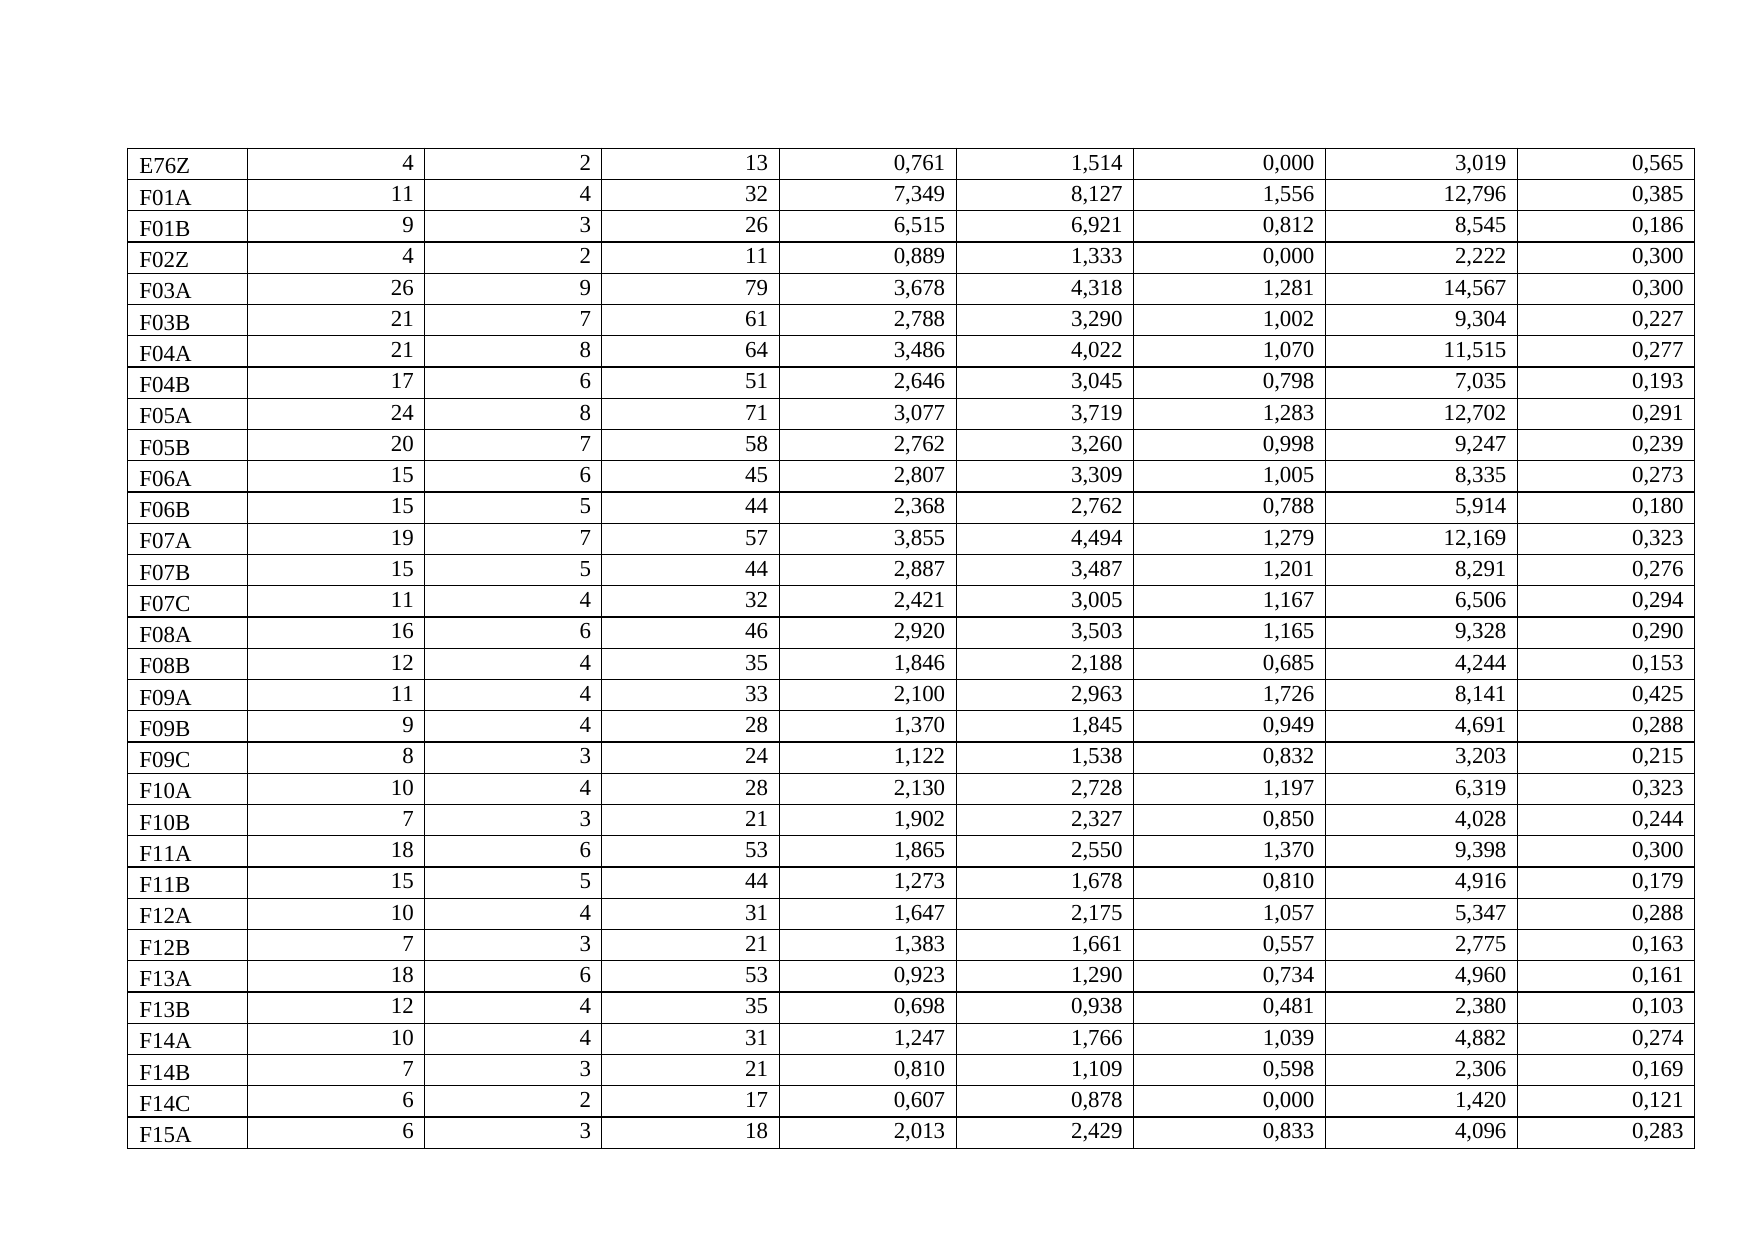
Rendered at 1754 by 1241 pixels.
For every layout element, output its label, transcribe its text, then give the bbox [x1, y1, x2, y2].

table_cell 32 [602, 586, 779, 616]
table_cell 1,283 [1134, 399, 1325, 429]
table_cell 1,661 [957, 930, 1133, 960]
table_cell 7,349 [780, 180, 956, 210]
table_cell 1,167 [1134, 586, 1325, 616]
table_cell 4,318 [957, 274, 1133, 304]
table_cell 17 [248, 368, 424, 398]
table_cell F08A [128, 618, 247, 648]
table_cell 0,215 [1518, 743, 1694, 773]
table_cell 0,274 [1518, 1024, 1694, 1054]
table_cell 2 [425, 243, 601, 273]
table_cell 1,766 [957, 1024, 1133, 1054]
table_cell 0,277 [1518, 336, 1694, 366]
table_cell 4 [425, 649, 601, 679]
table_cell 0,300 [1518, 836, 1694, 866]
table_cell 11 [602, 243, 779, 273]
table_cell 20 [248, 430, 424, 460]
table_cell F12A [128, 899, 247, 929]
table_cell 8 [425, 399, 601, 429]
table_cell 2,762 [957, 493, 1133, 523]
table_cell 0,283 [1518, 1118, 1694, 1148]
table_cell 2,775 [1326, 930, 1517, 960]
table_cell 18 [248, 836, 424, 866]
table_cell 0,734 [1134, 961, 1325, 991]
table_cell 46 [602, 618, 779, 648]
table_cell 11 [248, 180, 424, 210]
table_cell 3,486 [780, 336, 956, 366]
table_cell 11,515 [1326, 336, 1517, 366]
table_cell 0,761 [780, 149, 956, 179]
table_cell F09C [128, 743, 247, 773]
table_cell 10 [248, 1024, 424, 1054]
table_cell 4,028 [1326, 805, 1517, 835]
table_cell 1,057 [1134, 899, 1325, 929]
table_cell 2,429 [957, 1118, 1133, 1148]
table_cell 2,728 [957, 774, 1133, 804]
table_cell F03B [128, 305, 247, 335]
table_cell 3,678 [780, 274, 956, 304]
table_cell 7 [425, 305, 601, 335]
table_cell 18 [248, 961, 424, 991]
table_cell 4 [425, 180, 601, 210]
table_cell 0,998 [1134, 430, 1325, 460]
table_cell 1,420 [1326, 1086, 1517, 1116]
table_cell 15 [248, 868, 424, 898]
table_cell 9,247 [1326, 430, 1517, 460]
table_cell 21 [602, 1055, 779, 1085]
table_cell 1,002 [1134, 305, 1325, 335]
table_cell 2,788 [780, 305, 956, 335]
table_cell 21 [602, 805, 779, 835]
table_cell 0,273 [1518, 461, 1694, 491]
table_cell 3,203 [1326, 743, 1517, 773]
table_cell F14C [128, 1086, 247, 1116]
table_cell 3 [425, 930, 601, 960]
table_cell 31 [602, 1024, 779, 1054]
table_cell F01B [128, 211, 247, 241]
table_cell 1,201 [1134, 555, 1325, 585]
table_cell 0,565 [1518, 149, 1694, 179]
table_cell 0,788 [1134, 493, 1325, 523]
table_cell 0,179 [1518, 868, 1694, 898]
table_cell 53 [602, 836, 779, 866]
table_cell 8 [425, 336, 601, 366]
table_cell 12,169 [1326, 524, 1517, 554]
table_cell 5,914 [1326, 493, 1517, 523]
table_cell 2,222 [1326, 243, 1517, 273]
table_cell 1,514 [957, 149, 1133, 179]
table_cell 1,070 [1134, 336, 1325, 366]
table_cell 0,288 [1518, 711, 1694, 741]
table_cell 33 [602, 680, 779, 710]
table_cell 9 [248, 711, 424, 741]
table_cell 1,122 [780, 743, 956, 773]
table_cell 1,678 [957, 868, 1133, 898]
table_cell 71 [602, 399, 779, 429]
table_cell 15 [248, 493, 424, 523]
table_cell 3 [425, 805, 601, 835]
table_cell 4 [425, 899, 601, 929]
table_cell 28 [602, 711, 779, 741]
table_cell 26 [248, 274, 424, 304]
table_cell F09A [128, 680, 247, 710]
table_cell 0,227 [1518, 305, 1694, 335]
table_cell 8,545 [1326, 211, 1517, 241]
table_cell 2,380 [1326, 993, 1517, 1023]
table_cell 3,290 [957, 305, 1133, 335]
table_cell 1,370 [1134, 836, 1325, 866]
table_cell F04A [128, 336, 247, 366]
table_cell 0,385 [1518, 180, 1694, 210]
table_cell 4,096 [1326, 1118, 1517, 1148]
table_cell F10A [128, 774, 247, 804]
table_cell 10 [248, 899, 424, 929]
table_cell 0,161 [1518, 961, 1694, 991]
table_cell 5 [425, 868, 601, 898]
table_cell 1,383 [780, 930, 956, 960]
table_cell 5 [425, 493, 601, 523]
table_cell 2,421 [780, 586, 956, 616]
table_cell 1,197 [1134, 774, 1325, 804]
table_cell 2,550 [957, 836, 1133, 866]
table_cell 3,019 [1326, 149, 1517, 179]
table_cell 1,902 [780, 805, 956, 835]
table_cell 1,279 [1134, 524, 1325, 554]
table_cell F02Z [128, 243, 247, 273]
table_cell 21 [602, 930, 779, 960]
table_cell 3,503 [957, 618, 1133, 648]
table_cell 57 [602, 524, 779, 554]
table_cell 2,188 [957, 649, 1133, 679]
table_cell 0,163 [1518, 930, 1694, 960]
table_cell 0,276 [1518, 555, 1694, 585]
table_cell 0,290 [1518, 618, 1694, 648]
table_cell F06B [128, 493, 247, 523]
table_cell 9 [248, 211, 424, 241]
table_cell F01A [128, 180, 247, 210]
table_cell 0,239 [1518, 430, 1694, 460]
table_cell F13A [128, 961, 247, 991]
table_cell 6 [425, 461, 601, 491]
table_cell 1,538 [957, 743, 1133, 773]
table_cell 0,878 [957, 1086, 1133, 1116]
table_cell 79 [602, 274, 779, 304]
table_cell F15A [128, 1118, 247, 1148]
table_cell 3,260 [957, 430, 1133, 460]
table_cell 8,141 [1326, 680, 1517, 710]
table_cell F07A [128, 524, 247, 554]
table_cell 2,130 [780, 774, 956, 804]
table_cell 4,494 [957, 524, 1133, 554]
table_cell 3,309 [957, 461, 1133, 491]
table_cell 2,646 [780, 368, 956, 398]
table_cell 3 [425, 211, 601, 241]
table_cell F03A [128, 274, 247, 304]
table_cell 7 [425, 524, 601, 554]
table_cell 1,726 [1134, 680, 1325, 710]
table_cell 1,370 [780, 711, 956, 741]
table_cell 6,319 [1326, 774, 1517, 804]
table_cell 0,323 [1518, 524, 1694, 554]
table_cell 24 [248, 399, 424, 429]
table_cell 0,153 [1518, 649, 1694, 679]
table_cell 2 [425, 1086, 601, 1116]
table_cell 5,347 [1326, 899, 1517, 929]
table_cell 6 [248, 1118, 424, 1148]
table_cell 44 [602, 555, 779, 585]
table_cell 15 [248, 555, 424, 585]
table_cell 8,127 [957, 180, 1133, 210]
table_cell 2 [425, 149, 601, 179]
table_cell 4,882 [1326, 1024, 1517, 1054]
table_cell 51 [602, 368, 779, 398]
table_cell 12,796 [1326, 180, 1517, 210]
table_cell 35 [602, 649, 779, 679]
table_cell 4,691 [1326, 711, 1517, 741]
table_cell F09B [128, 711, 247, 741]
table_cell 0,481 [1134, 993, 1325, 1023]
table_cell F04B [128, 368, 247, 398]
table_cell 0,425 [1518, 680, 1694, 710]
table_cell 1,845 [957, 711, 1133, 741]
table_cell 0,810 [1134, 868, 1325, 898]
table_cell 53 [602, 961, 779, 991]
table_cell 15 [248, 461, 424, 491]
table_cell 0,323 [1518, 774, 1694, 804]
table_cell 1,109 [957, 1055, 1133, 1085]
table_cell F05B [128, 430, 247, 460]
table_cell 8,291 [1326, 555, 1517, 585]
table_cell 58 [602, 430, 779, 460]
table_cell 0,949 [1134, 711, 1325, 741]
table_cell 4 [425, 1024, 601, 1054]
table_cell F10B [128, 805, 247, 835]
table_cell 32 [602, 180, 779, 210]
table_cell 6 [425, 368, 601, 398]
table_cell 7 [425, 430, 601, 460]
table_cell 19 [248, 524, 424, 554]
table_cell F11A [128, 836, 247, 866]
table_cell 4 [425, 993, 601, 1023]
table_cell 44 [602, 493, 779, 523]
table_cell 8 [248, 743, 424, 773]
table_cell 6 [425, 836, 601, 866]
table_cell 0,291 [1518, 399, 1694, 429]
table_cell 0,121 [1518, 1086, 1694, 1116]
table_cell 1,865 [780, 836, 956, 866]
table_cell 0,180 [1518, 493, 1694, 523]
table_cell 0,186 [1518, 211, 1694, 241]
table_cell 4 [425, 711, 601, 741]
table_cell 1,247 [780, 1024, 956, 1054]
table_cell 14,567 [1326, 274, 1517, 304]
table_cell 7 [248, 805, 424, 835]
table_cell 6 [425, 618, 601, 648]
table_cell 35 [602, 993, 779, 1023]
table_cell 5 [425, 555, 601, 585]
table_cell 0,698 [780, 993, 956, 1023]
table_cell 1,039 [1134, 1024, 1325, 1054]
table_cell 4,960 [1326, 961, 1517, 991]
table_cell 18 [602, 1118, 779, 1148]
table_cell F08B [128, 649, 247, 679]
table_cell 0,833 [1134, 1118, 1325, 1148]
table_cell 0,798 [1134, 368, 1325, 398]
table_cell 1,281 [1134, 274, 1325, 304]
table_cell 7 [248, 930, 424, 960]
table_cell 9,328 [1326, 618, 1517, 648]
table_cell 12,702 [1326, 399, 1517, 429]
table_cell 0,193 [1518, 368, 1694, 398]
table_cell 6,921 [957, 211, 1133, 241]
table_cell 0,300 [1518, 243, 1694, 273]
table_cell 2,368 [780, 493, 956, 523]
table_cell 9,304 [1326, 305, 1517, 335]
table_cell 4 [248, 243, 424, 273]
table_cell 0,607 [780, 1086, 956, 1116]
table_cell F11B [128, 868, 247, 898]
table_cell 0,294 [1518, 586, 1694, 616]
table_cell 2,013 [780, 1118, 956, 1148]
table_cell 4 [425, 586, 601, 616]
table_cell 1,846 [780, 649, 956, 679]
table_cell 0,685 [1134, 649, 1325, 679]
table_cell 2,100 [780, 680, 956, 710]
table_cell 6,515 [780, 211, 956, 241]
table_cell 4 [425, 680, 601, 710]
table_cell 2,887 [780, 555, 956, 585]
table_cell 16 [248, 618, 424, 648]
table_cell 0,812 [1134, 211, 1325, 241]
table_cell 21 [248, 305, 424, 335]
table_cell F07C [128, 586, 247, 616]
table_cell 8,335 [1326, 461, 1517, 491]
table_cell 0,103 [1518, 993, 1694, 1023]
table_cell 0,832 [1134, 743, 1325, 773]
table_cell 31 [602, 899, 779, 929]
table_cell 4 [248, 149, 424, 179]
table_cell 7,035 [1326, 368, 1517, 398]
table_cell 1,165 [1134, 618, 1325, 648]
table_cell 0,300 [1518, 274, 1694, 304]
table_cell E76Z [128, 149, 247, 179]
table_cell 2,807 [780, 461, 956, 491]
table_cell 2,327 [957, 805, 1133, 835]
table_cell 0,000 [1134, 243, 1325, 273]
table_cell 2,306 [1326, 1055, 1517, 1085]
table_cell 64 [602, 336, 779, 366]
table_cell 0,288 [1518, 899, 1694, 929]
table_cell 0,889 [780, 243, 956, 273]
table_cell 7 [248, 1055, 424, 1085]
table_cell 4,022 [957, 336, 1133, 366]
table_cell 11 [248, 586, 424, 616]
table_cell 44 [602, 868, 779, 898]
table_cell 3 [425, 1055, 601, 1085]
table_cell 12 [248, 993, 424, 1023]
table_cell 45 [602, 461, 779, 491]
table_cell 1,333 [957, 243, 1133, 273]
table_cell 0,938 [957, 993, 1133, 1023]
table_cell 10 [248, 774, 424, 804]
table_cell 0,923 [780, 961, 956, 991]
table_cell 3,077 [780, 399, 956, 429]
table_cell F14B [128, 1055, 247, 1085]
table_cell 2,175 [957, 899, 1133, 929]
table_cell 1,005 [1134, 461, 1325, 491]
table_cell 1,273 [780, 868, 956, 898]
table_cell 0,000 [1134, 1086, 1325, 1116]
table_cell 6 [248, 1086, 424, 1116]
table_cell 2,920 [780, 618, 956, 648]
table_cell F05A [128, 399, 247, 429]
table_cell 24 [602, 743, 779, 773]
table_cell F06A [128, 461, 247, 491]
table_cell 2,762 [780, 430, 956, 460]
table_cell 4 [425, 774, 601, 804]
table_cell 1,556 [1134, 180, 1325, 210]
table_cell F07B [128, 555, 247, 585]
table_cell 0,850 [1134, 805, 1325, 835]
table_cell 4,916 [1326, 868, 1517, 898]
table_cell 9 [425, 274, 601, 304]
table_cell 0,169 [1518, 1055, 1694, 1085]
table_cell 2,963 [957, 680, 1133, 710]
table_cell 0,810 [780, 1055, 956, 1085]
table_cell 26 [602, 211, 779, 241]
table_cell 0,557 [1134, 930, 1325, 960]
table_cell 3,045 [957, 368, 1133, 398]
table_cell 9,398 [1326, 836, 1517, 866]
table_cell F13B [128, 993, 247, 1023]
table_cell 3,487 [957, 555, 1133, 585]
table_cell 3 [425, 1118, 601, 1148]
table_cell 0,000 [1134, 149, 1325, 179]
table_cell 3,855 [780, 524, 956, 554]
table_cell 3,005 [957, 586, 1133, 616]
table_cell 3 [425, 743, 601, 773]
table_cell 28 [602, 774, 779, 804]
table_cell 4,244 [1326, 649, 1517, 679]
table_cell F14A [128, 1024, 247, 1054]
table_cell 1,290 [957, 961, 1133, 991]
table_cell 17 [602, 1086, 779, 1116]
table_cell F12B [128, 930, 247, 960]
table_cell 1,647 [780, 899, 956, 929]
table_cell 12 [248, 649, 424, 679]
table_cell 3,719 [957, 399, 1133, 429]
table_cell 0,244 [1518, 805, 1694, 835]
table_cell 11 [248, 680, 424, 710]
table_cell 13 [602, 149, 779, 179]
table_cell 21 [248, 336, 424, 366]
table_cell 0,598 [1134, 1055, 1325, 1085]
table_cell 6 [425, 961, 601, 991]
table_cell 61 [602, 305, 779, 335]
table_cell 6,506 [1326, 586, 1517, 616]
